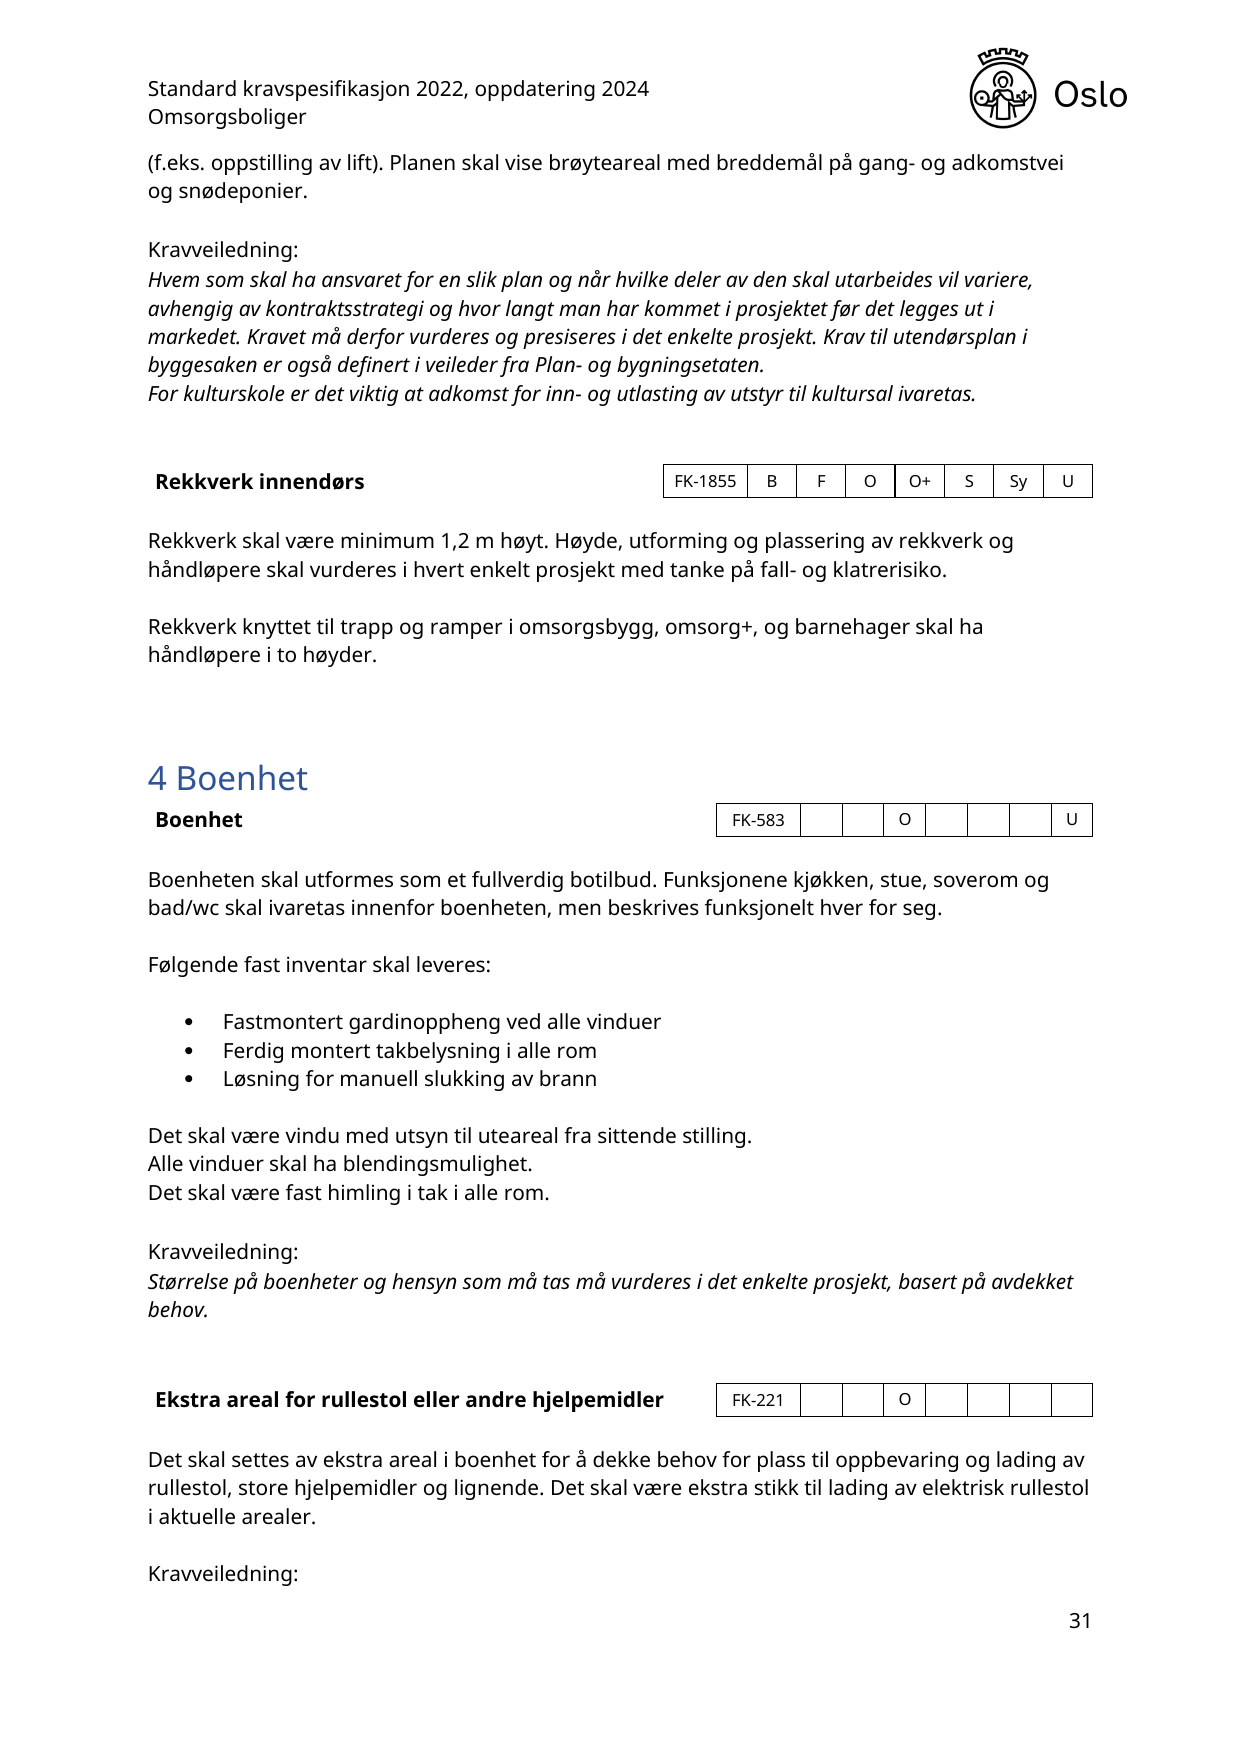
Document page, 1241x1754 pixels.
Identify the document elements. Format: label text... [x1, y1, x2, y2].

text Rekkverk knyttet til trapp og ramper i omsorgsbygg, omsorg+, og barnehager skal ha håndløpere i to høyder. [148, 612, 1093, 669]
text For kulturskole er det viktig at adkomst for inn- og utlasting av utstyr til kultursal ivaretas. [148, 379, 1093, 407]
text Alle vinduer skal ha blendingsmulighet. [148, 1149, 1093, 1178]
table_header [926, 1384, 967, 1416]
table_header [843, 804, 883, 836]
table_header FK-1855 [664, 465, 747, 497]
table_header FK-583 [717, 804, 800, 836]
table_header O [884, 1384, 925, 1416]
subtitle 4 Boenhet [148, 754, 1093, 800]
table_header Sy [994, 465, 1043, 497]
text Boenheten skal utformes som et fullverdig botilbud. Funksjonene kjøkken, stue, soverom og bad/wc skal ivaretas innenfor boenheten, men beskrives funksjonelt hver for seg. [148, 865, 1093, 922]
text Kravveiledning: [148, 1237, 1093, 1265]
table_header O+ [896, 465, 944, 497]
list Ferdig montert takbelysning i alle rom [185, 1036, 1093, 1064]
list Fastmontert gardinoppheng ved alle vinduer [185, 1007, 1093, 1036]
text Kravveiledning: [148, 235, 1093, 263]
table_header Rekkverk innendørs [148, 464, 663, 497]
table_header U [1044, 465, 1092, 497]
text Rekkverk skal være minimum 1,2 m høyt. Høyde, utforming og plassering av rekkverk og håndløpere skal vurderes i hvert enkelt prosjekt med tanke på fall- og klatrerisiko. [148, 526, 1093, 583]
table_header [801, 804, 842, 836]
table_header [1052, 1384, 1092, 1416]
text Det skal være vindu med utsyn til uteareal fra sittende stilling. [148, 1121, 1093, 1149]
text Størrelse på boenheter og hensyn som må tas må vurderes i det enkelte prosjekt, basert på avdekket behov. [148, 1267, 1093, 1324]
text Det skal være fast himling i tak i alle rom. [148, 1178, 1093, 1206]
table_header U [1052, 804, 1092, 836]
table_header F [797, 465, 845, 497]
table_header S [945, 465, 993, 497]
table_header O [846, 465, 894, 497]
table_header Boenhet [148, 803, 716, 836]
text Det skal settes av ekstra areal i boenhet for å dekke behov for plass til oppbevaring og lading av rullestol, store hjelpemidler og lignende. Det skal være ekstra stikk til lading av elektrisk rullestol i aktuelle arealer. [148, 1445, 1093, 1530]
text Følgende fast inventar skal leveres: [148, 950, 1093, 979]
table_header [1010, 804, 1051, 836]
table_header Ekstra areal for rullestol eller andre hjelpemidler [148, 1383, 716, 1416]
table_header [968, 1384, 1009, 1416]
table_header [968, 804, 1009, 836]
table_header B [748, 465, 796, 497]
table_header [801, 1384, 842, 1416]
text Kravveiledning: [148, 1559, 1093, 1587]
table_header [926, 804, 967, 836]
table_header [1010, 1384, 1051, 1416]
table_header FK-221 [717, 1384, 800, 1416]
text (f.eks. oppstilling av lift). Planen skal vise brøyteareal med breddemål på gang- og adkomstvei og snødeponier. [148, 148, 1093, 204]
table_header [843, 1384, 883, 1416]
text Hvem som skal ha ansvaret for en slik plan og når hvilke deler av den skal utarbeides vil variere, avhengig av kontraktsstrategi og hvor langt man har kommet i prosjektet før det legges ut i markedet. Kravet må derfor vurderes og presiseres i det enkelte prosjekt. Krav til utendørsplan i byggesaken er også definert i veileder fra Plan- og bygningsetaten. [148, 265, 1093, 379]
list Løsning for manuell slukking av brann [185, 1064, 1093, 1093]
table_header O [884, 804, 925, 836]
